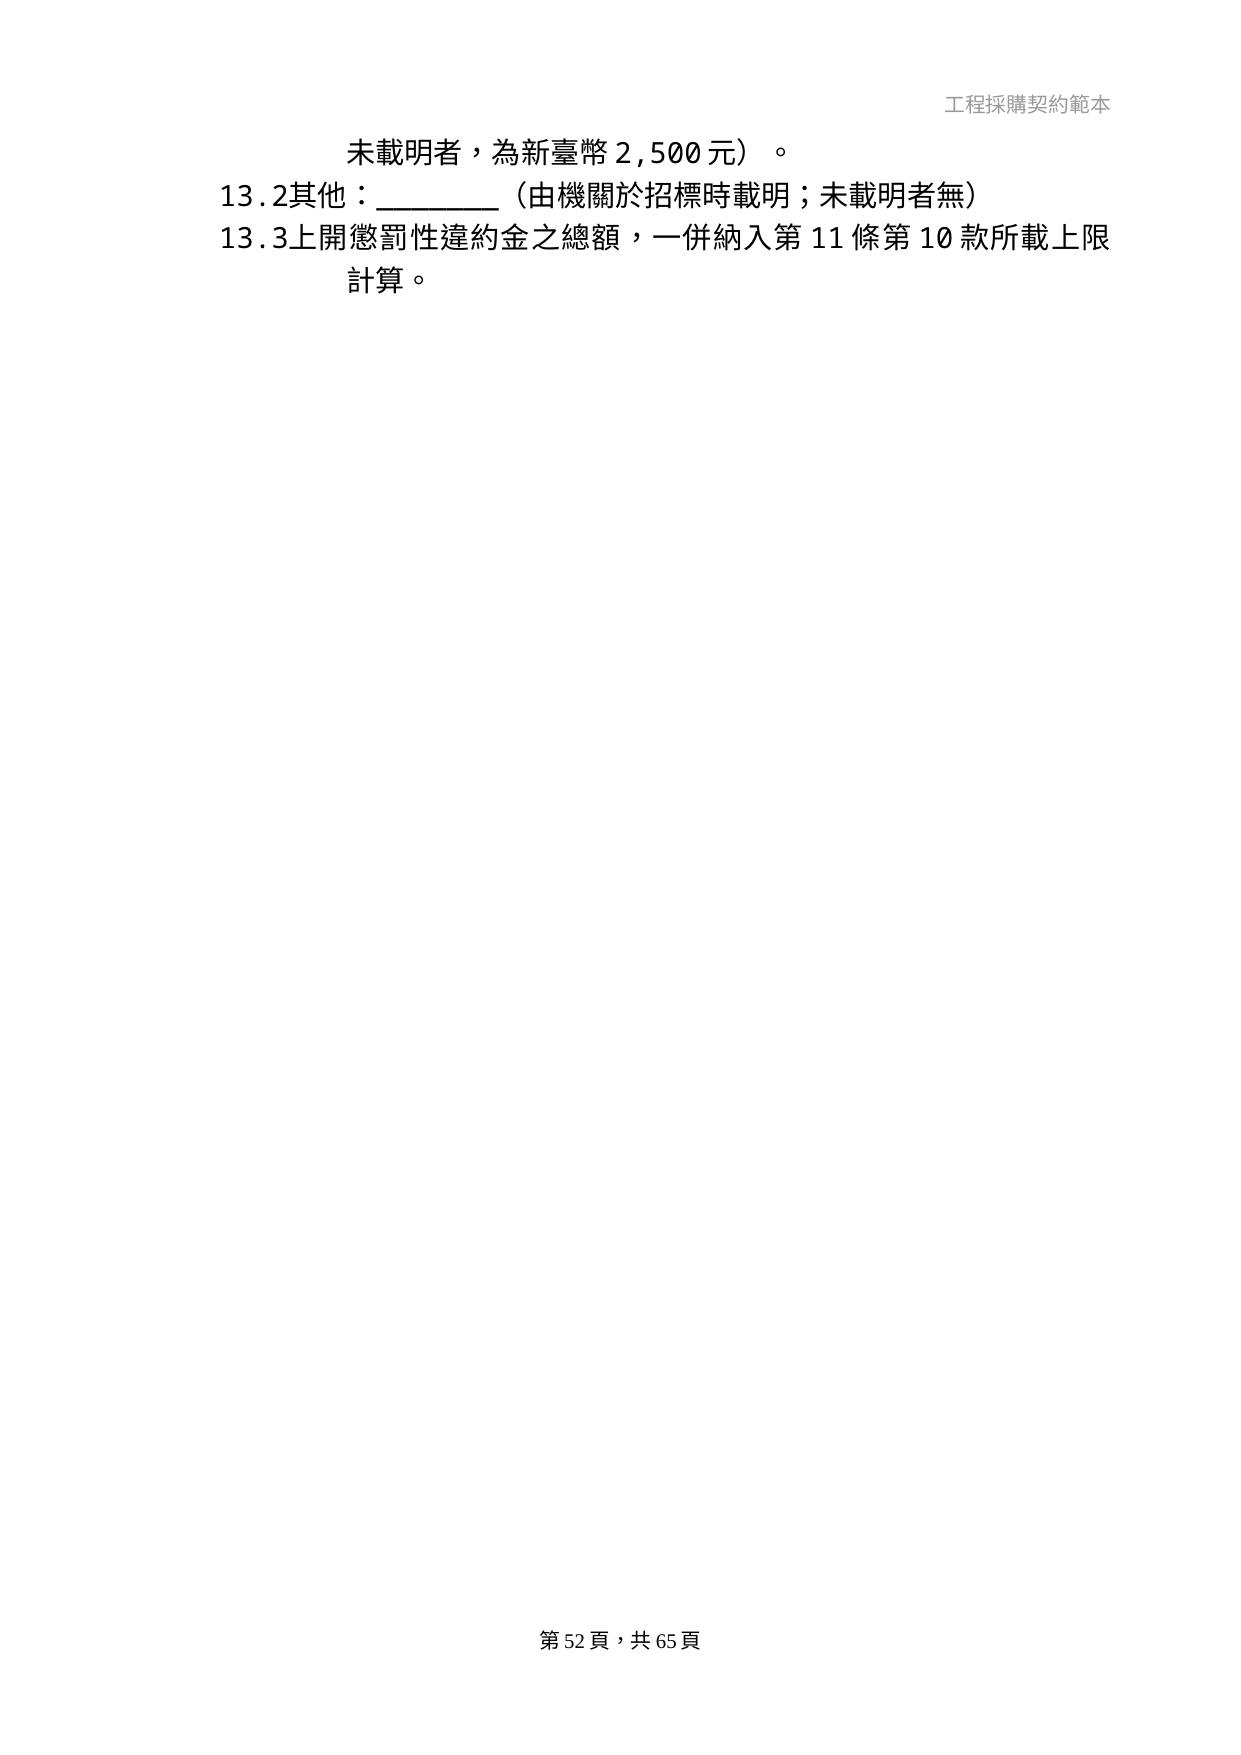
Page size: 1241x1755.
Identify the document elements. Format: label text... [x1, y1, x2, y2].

list 其他：_______（由機關於招標時載明；未載明者無） [218, 172, 1110, 215]
list 專職安全衛生人員違反第6.3.5點不得兼職約定者，每日處以廠商懲罰性違約金新臺幣______元（由機關於招標時載明；未載明者，為新臺幣2,500元）。 [218, 130, 1110, 172]
list 上開懲罰性違約金之總額，一併納入第11條第10款所載上限計算。 [218, 215, 1110, 299]
